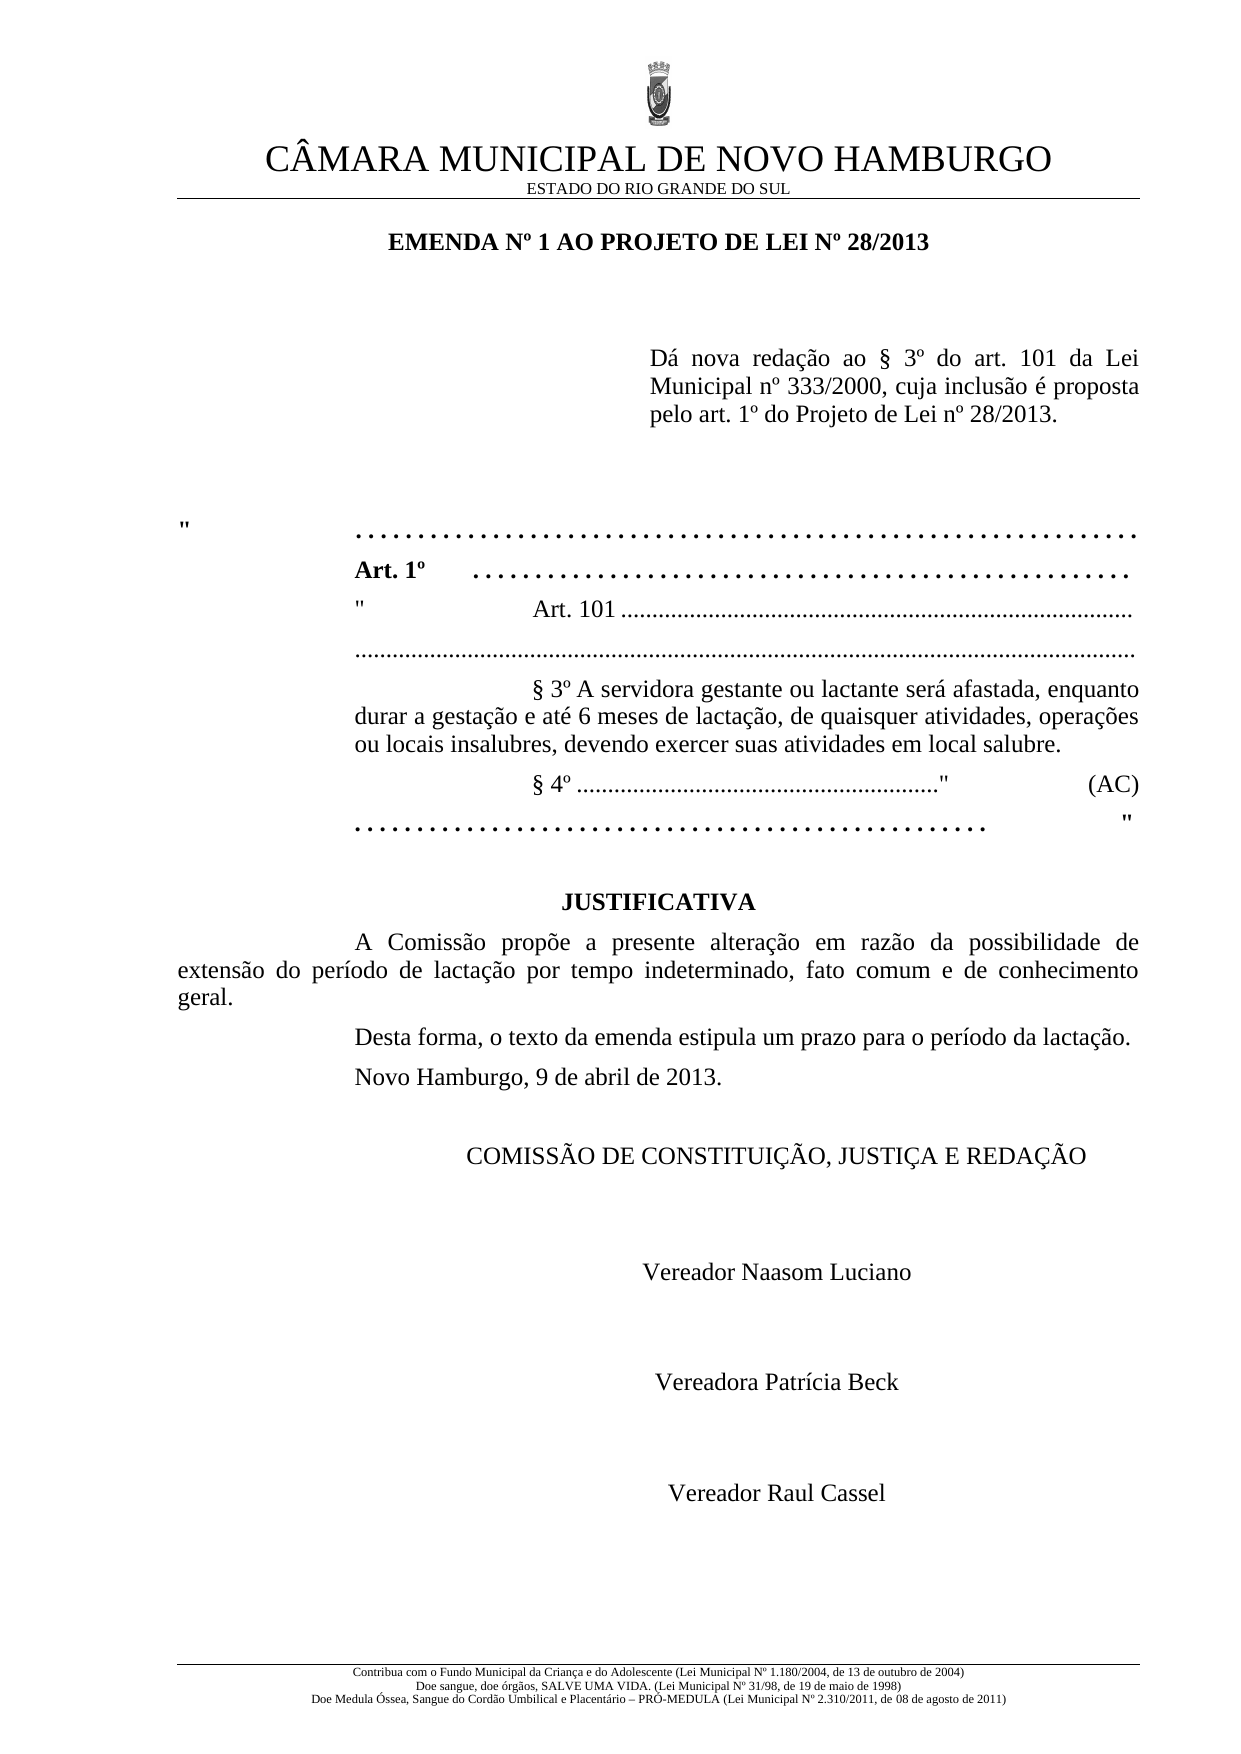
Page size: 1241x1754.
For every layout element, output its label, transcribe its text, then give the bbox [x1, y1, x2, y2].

text Art. 1º . . . . . . . . . . . . . . . . . . . . . . . . . . . . . . . . . . . . . . . . . . . . . . . . . . . . . [177, 556, 1140, 584]
text § 4º .........................................................." (AC) [354, 770, 1140, 797]
text § 3º A servidora gestante ou lactante será afastada, enquanto durar a gestação e até 6 meses de lactação, de quaisquer atividades, operações ou locais insalubres, devendo exercer suas atividades em local salubre. [354, 675, 1140, 758]
text Vereadora Patrícia Beck [177, 1368, 1140, 1396]
text Vereador Raul Cassel [177, 1479, 1140, 1507]
text " . . . . . . . . . . . . . . . . . . . . . . . . . . . . . . . . . . . . . . . . . . . . . . . . . . . . . . . . . . . . . . . [177, 516, 1140, 544]
text A Comissão propõe a presente alteração em razão da possibilidade de extensão do período de lactação por tempo indeterminado, fato comum e de conhecimento geral. [177, 928, 1140, 1011]
text Vereador Naasom Luciano [177, 1258, 1140, 1286]
text JUSTIFICATIVA [177, 888, 1140, 916]
text EMENDA Nº 1 AO PROJETO DE LEI Nº 28/2013 [177, 228, 1140, 256]
text Desta forma, o texto da emenda estipula um prazo para o período da lactação. [177, 1023, 1140, 1051]
text Dá nova redação ao § 3º do art. 101 da Lei Municipal nº 333/2000, cuja inclusão é proposta pelo art. 1º do Projeto de Lei nº 28/2013. [649, 344, 1140, 428]
text . . . . . . . . . . . . . . . . . . . . . . . . . . . . . . . . . . . . . . . . . . . . . . . . . . . " [177, 809, 1140, 837]
text ............................................................................................................................. [177, 635, 1140, 663]
text " Art. 101 .................................................................................. [177, 596, 1140, 623]
text COMISSÃO DE CONSTITUIÇÃO, JUSTIÇA E REDAÇÃO [177, 1142, 1140, 1169]
text Novo Hamburgo, 9 de abril de 2013. [177, 1063, 1140, 1090]
